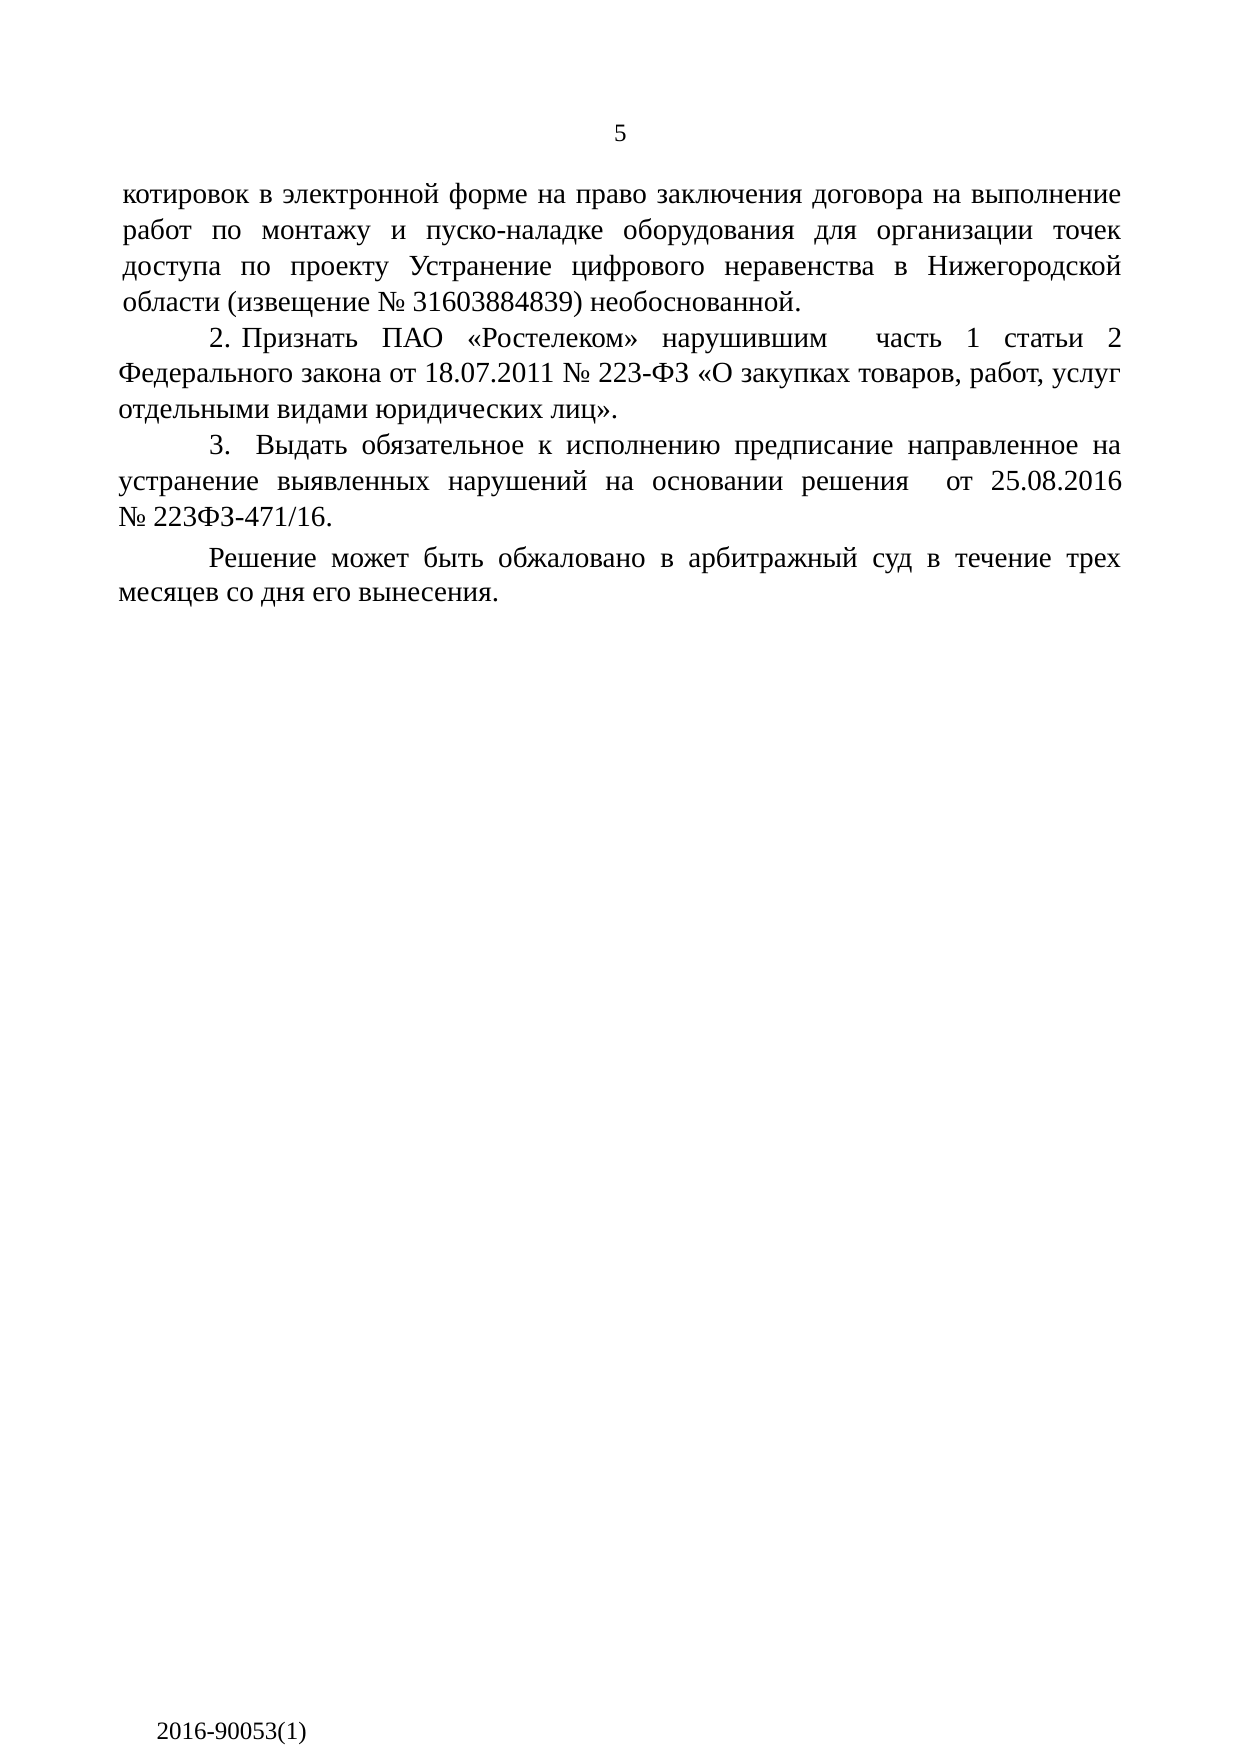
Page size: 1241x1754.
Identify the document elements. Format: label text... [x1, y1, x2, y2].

list Выдать обязательное к исполнению предписание направленное на устранение выявленных нарушений на основании решения от 25.08.2016 № 223ФЗ-471/16. [118, 427, 1122, 532]
list котировок в электронной форме на право заключения договора на выполнение работ по монтажу и пуско-наладке оборудования для организации точек доступа по проекту Устранение цифрового неравенства в Нижегородской области (извещение № 31603884839) необоснованной. [122, 176, 1122, 317]
list Признать ПАО «Ростелеком» нарушившим часть 1 статьи 2 Федерального закона от 18.07.2011 № 223-ФЗ «О закупках товаров, работ, услуг отдельными видами юридических лиц». [118, 320, 1122, 425]
text Решение может быть обжаловано в арбитражный суд в течение трех месяцев со дня его вынесения. [118, 541, 1122, 608]
